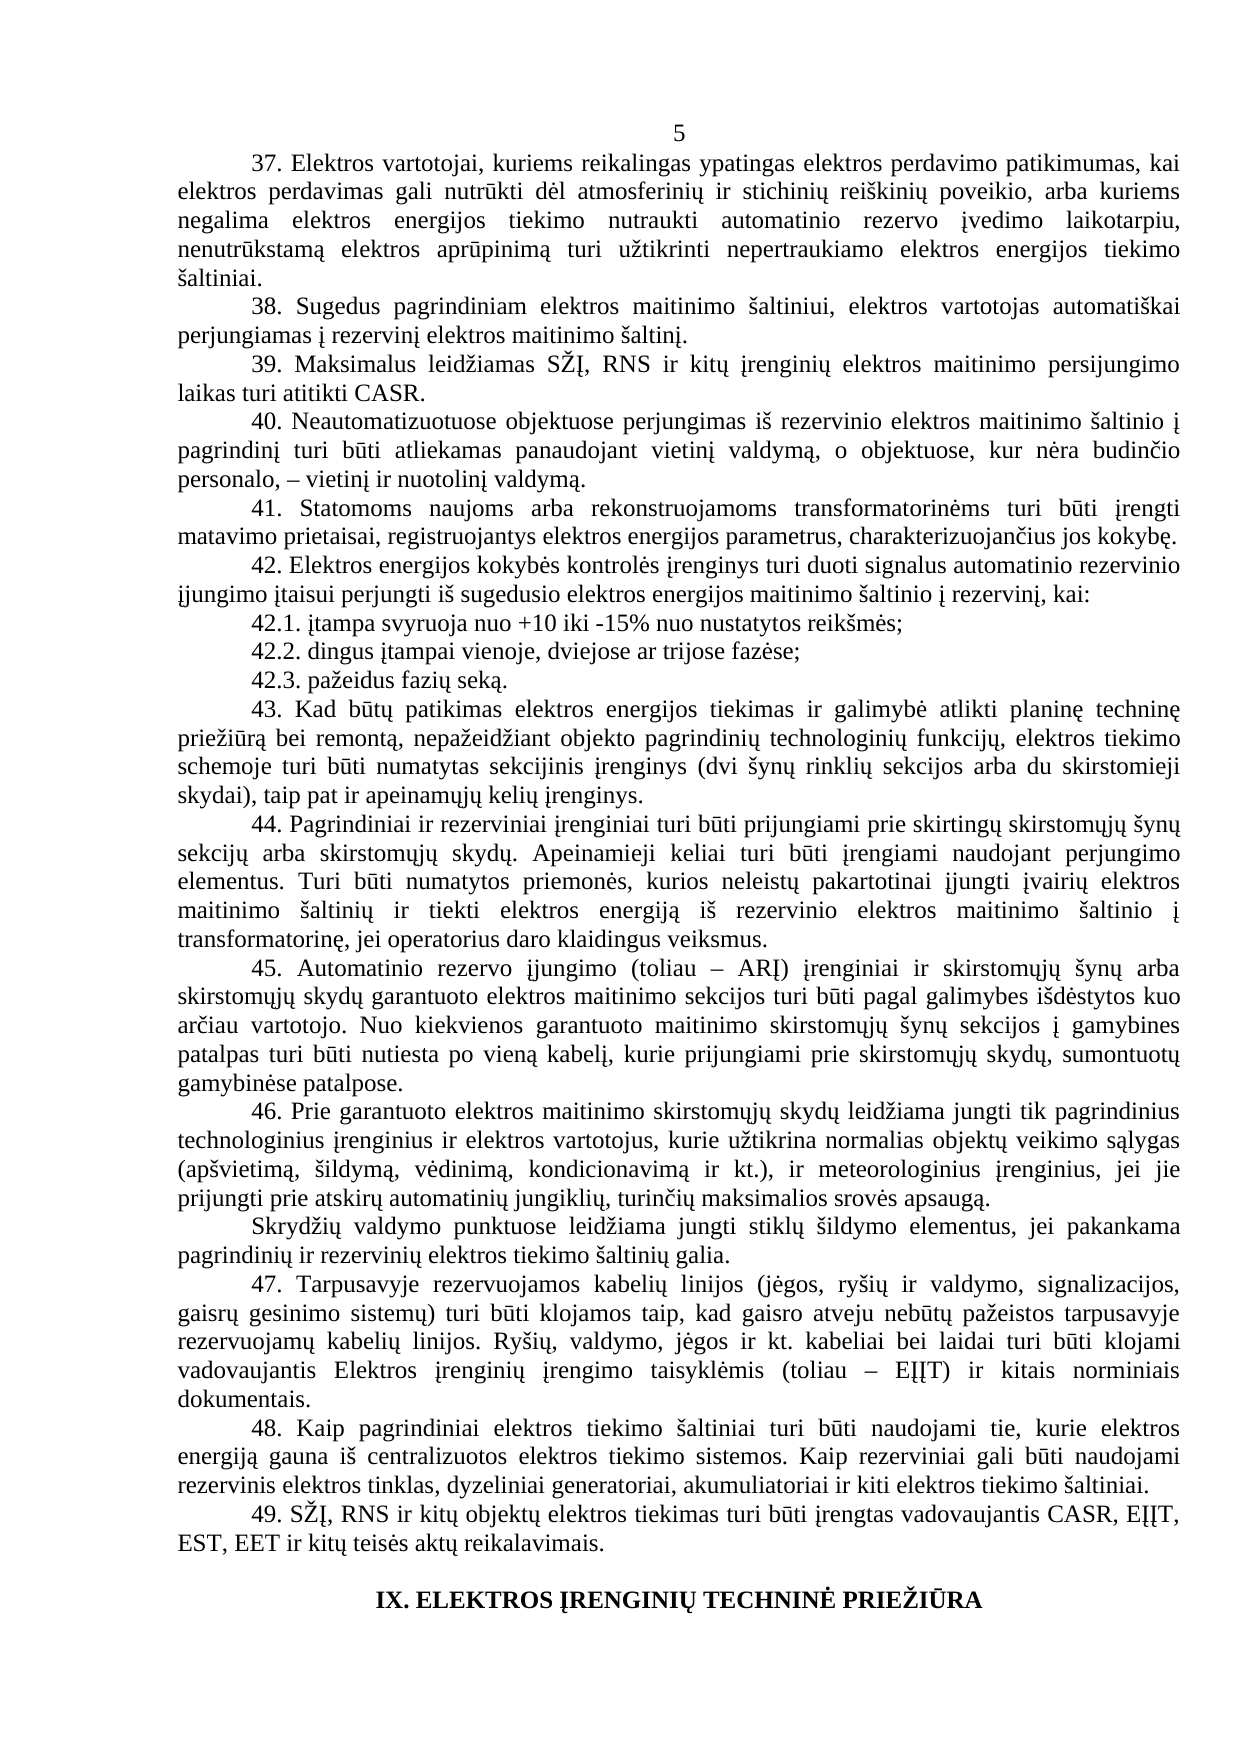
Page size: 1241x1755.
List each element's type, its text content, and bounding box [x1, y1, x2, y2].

text 42. Elektros energijos kokybės kontrolės įrenginys turi duoti signalus automatinio rezervinio įjungimo įtaisui perjungti iš sugedusio elektros energijos maitinimo šaltinio į rezervinį, kai: [177, 550, 1181, 608]
text 42.2. dingus įtampai vienoje, dviejose ar trijose fazėse; [177, 636, 1181, 665]
text 49. SŽĮ, RNS ir kitų objektų elektros tiekimas turi būti įrengtas vadovaujantis CASR, EĮĮT, EST, EET ir kitų teisės aktų reikalavimais. [177, 1499, 1181, 1556]
text 39. Maksimalus leidžiamas SŽĮ, RNS ir kitų įrenginių elektros maitinimo persijungimo laikas turi atitikti CASR. [177, 349, 1181, 406]
text 43. Kad būtų patikimas elektros energijos tiekimas ir galimybė atlikti planinę techninę priežiūrą bei remontą, nepažeidžiant objekto pagrindinių technologinių funkcijų, elektros tiekimo schemoje turi būti numatytas sekcijinis įrenginys (dvi šynų rinklių sekcijos arba du skirstomieji skydai), taip pat ir apeinamųjų kelių įrenginys. [177, 694, 1181, 809]
text IX. ELEKTROS ĮRENGINIŲ TECHNINĖ PRIEŽIŪRA [177, 1585, 1181, 1614]
text 42.3. pažeidus fazių seką. [177, 665, 1181, 694]
text 48. Kaip pagrindiniai elektros tiekimo šaltiniai turi būti naudojami tie, kurie elektros energiją gauna iš centralizuotos elektros tiekimo sistemos. Kaip rezerviniai gali būti naudojami rezervinis elektros tinklas, dyzeliniai generatoriai, akumuliatoriai ir kiti elektros tiekimo šaltiniai. [177, 1413, 1181, 1499]
text 42.1. įtampa svyruoja nuo +10 iki -15% nuo nustatytos reikšmės; [177, 608, 1181, 636]
text 45. Automatinio rezervo įjungimo (toliau – ARĮ) įrenginiai ir skirstomųjų šynų arba skirstomųjų skydų garantuoto elektros maitinimo sekcijos turi būti pagal galimybes išdėstytos kuo arčiau vartotojo. Nuo kiekvienos garantuoto maitinimo skirstomųjų šynų sekcijos į gamybines patalpas turi būti nutiesta po vieną kabelį, kurie prijungiami prie skirstomųjų skydų, sumontuotų gamybinėse patalpose. [177, 953, 1181, 1096]
text 37. Elektros vartotojai, kuriems reikalingas ypatingas elektros perdavimo patikimumas, kai elektros perdavimas gali nutrūkti dėl atmosferinių ir stichinių reiškinių poveikio, arba kuriems negalima elektros energijos tiekimo nutraukti automatinio rezervo įvedimo laikotarpiu, nenutrūkstamą elektros aprūpinimą turi užtikrinti nepertraukiamo elektros energijos tiekimo šaltiniai. [177, 148, 1181, 291]
text 47. Tarpusavyje rezervuojamos kabelių linijos (jėgos, ryšių ir valdymo, signalizacijos, gaisrų gesinimo sistemų) turi būti klojamos taip, kad gaisro atveju nebūtų pažeistos tarpusavyje rezervuojamų kabelių linijos. Ryšių, valdymo, jėgos ir kt. kabeliai bei laidai turi būti klojami vadovaujantis Elektros įrenginių įrengimo taisyklėmis (toliau – EĮĮT) ir kitais norminiais dokumentais. [177, 1269, 1181, 1413]
text 40. Neautomatizuotuose objektuose perjungimas iš rezervinio elektros maitinimo šaltinio į pagrindinį turi būti atliekamas panaudojant vietinį valdymą, o objektuose, kur nėra budinčio personalo, – vietinį ir nuotolinį valdymą. [177, 406, 1181, 493]
text Skrydžių valdymo punktuose leidžiama jungti stiklų šildymo elementus, jei pakankama pagrindinių ir rezervinių elektros tiekimo šaltinių galia. [177, 1211, 1181, 1269]
text 44. Pagrindiniai ir rezerviniai įrenginiai turi būti prijungiami prie skirtingų skirstomųjų šynų sekcijų arba skirstomųjų skydų. Apeinamieji keliai turi būti įrengiami naudojant perjungimo elementus. Turi būti numatytos priemonės, kurios neleistų pakartotinai įjungti įvairių elektros maitinimo šaltinių ir tiekti elektros energiją iš rezervinio elektros maitinimo šaltinio į transformatorinę, jei operatorius daro klaidingus veiksmus. [177, 809, 1181, 953]
text 38. Sugedus pagrindiniam elektros maitinimo šaltiniui, elektros vartotojas automatiškai perjungiamas į rezervinį elektros maitinimo šaltinį. [177, 291, 1181, 349]
text 41. Statomoms naujoms arba rekonstruojamoms transformatorinėms turi būti įrengti matavimo prietaisai, registruojantys elektros energijos parametrus, charakterizuojančius jos kokybę. [177, 493, 1181, 550]
text 46. Prie garantuoto elektros maitinimo skirstomųjų skydų leidžiama jungti tik pagrindinius technologinius įrenginius ir elektros vartotojus, kurie užtikrina normalias objektų veikimo sąlygas (apšvietimą, šildymą, vėdinimą, kondicionavimą ir kt.), ir meteorologinius įrenginius, jei jie prijungti prie atskirų automatinių jungiklių, turinčių maksimalios srovės apsaugą. [177, 1096, 1181, 1211]
